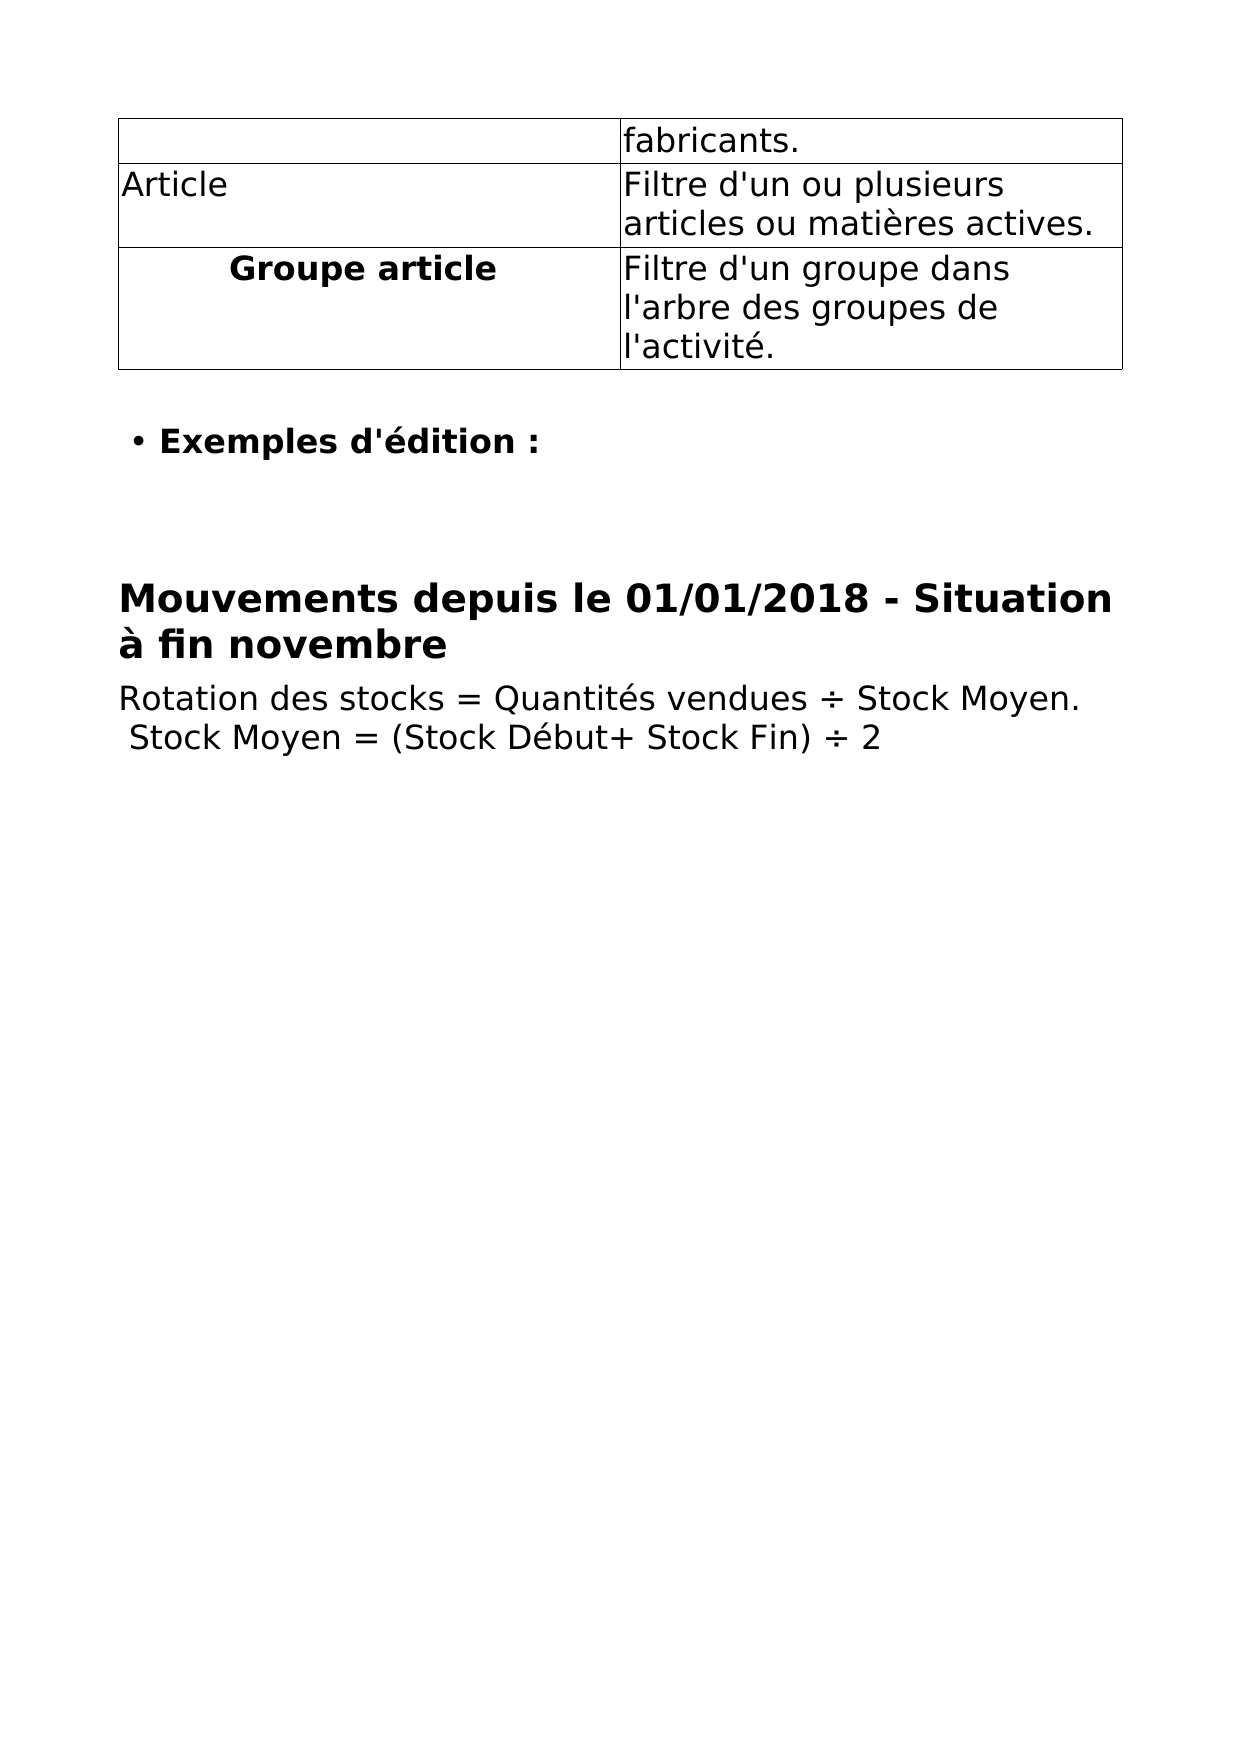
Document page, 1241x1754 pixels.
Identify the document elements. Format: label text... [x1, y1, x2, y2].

table_cell Groupe article [119, 248, 620, 369]
text Rotation des stocks = Quantités vendues ÷ Stock Moyen. Stock Moyen = (Stock Début+ Stock Fin) ÷ 2 [118, 680, 1122, 796]
table_cell fabricants. [621, 119, 1122, 163]
text • Exemples d'édition : [118, 384, 1122, 539]
table_cell [119, 119, 620, 163]
table_cell Article [119, 164, 620, 247]
table_cell Filtre d'un groupe dans l'arbre des groupes de l'activité. [621, 248, 1122, 369]
subtitle Mouvements depuis le 01/01/2018 - Situation à fin novembre [118, 577, 1122, 667]
table_cell Filtre d'un ou plusieurs articles ou matières actives. [621, 164, 1122, 247]
